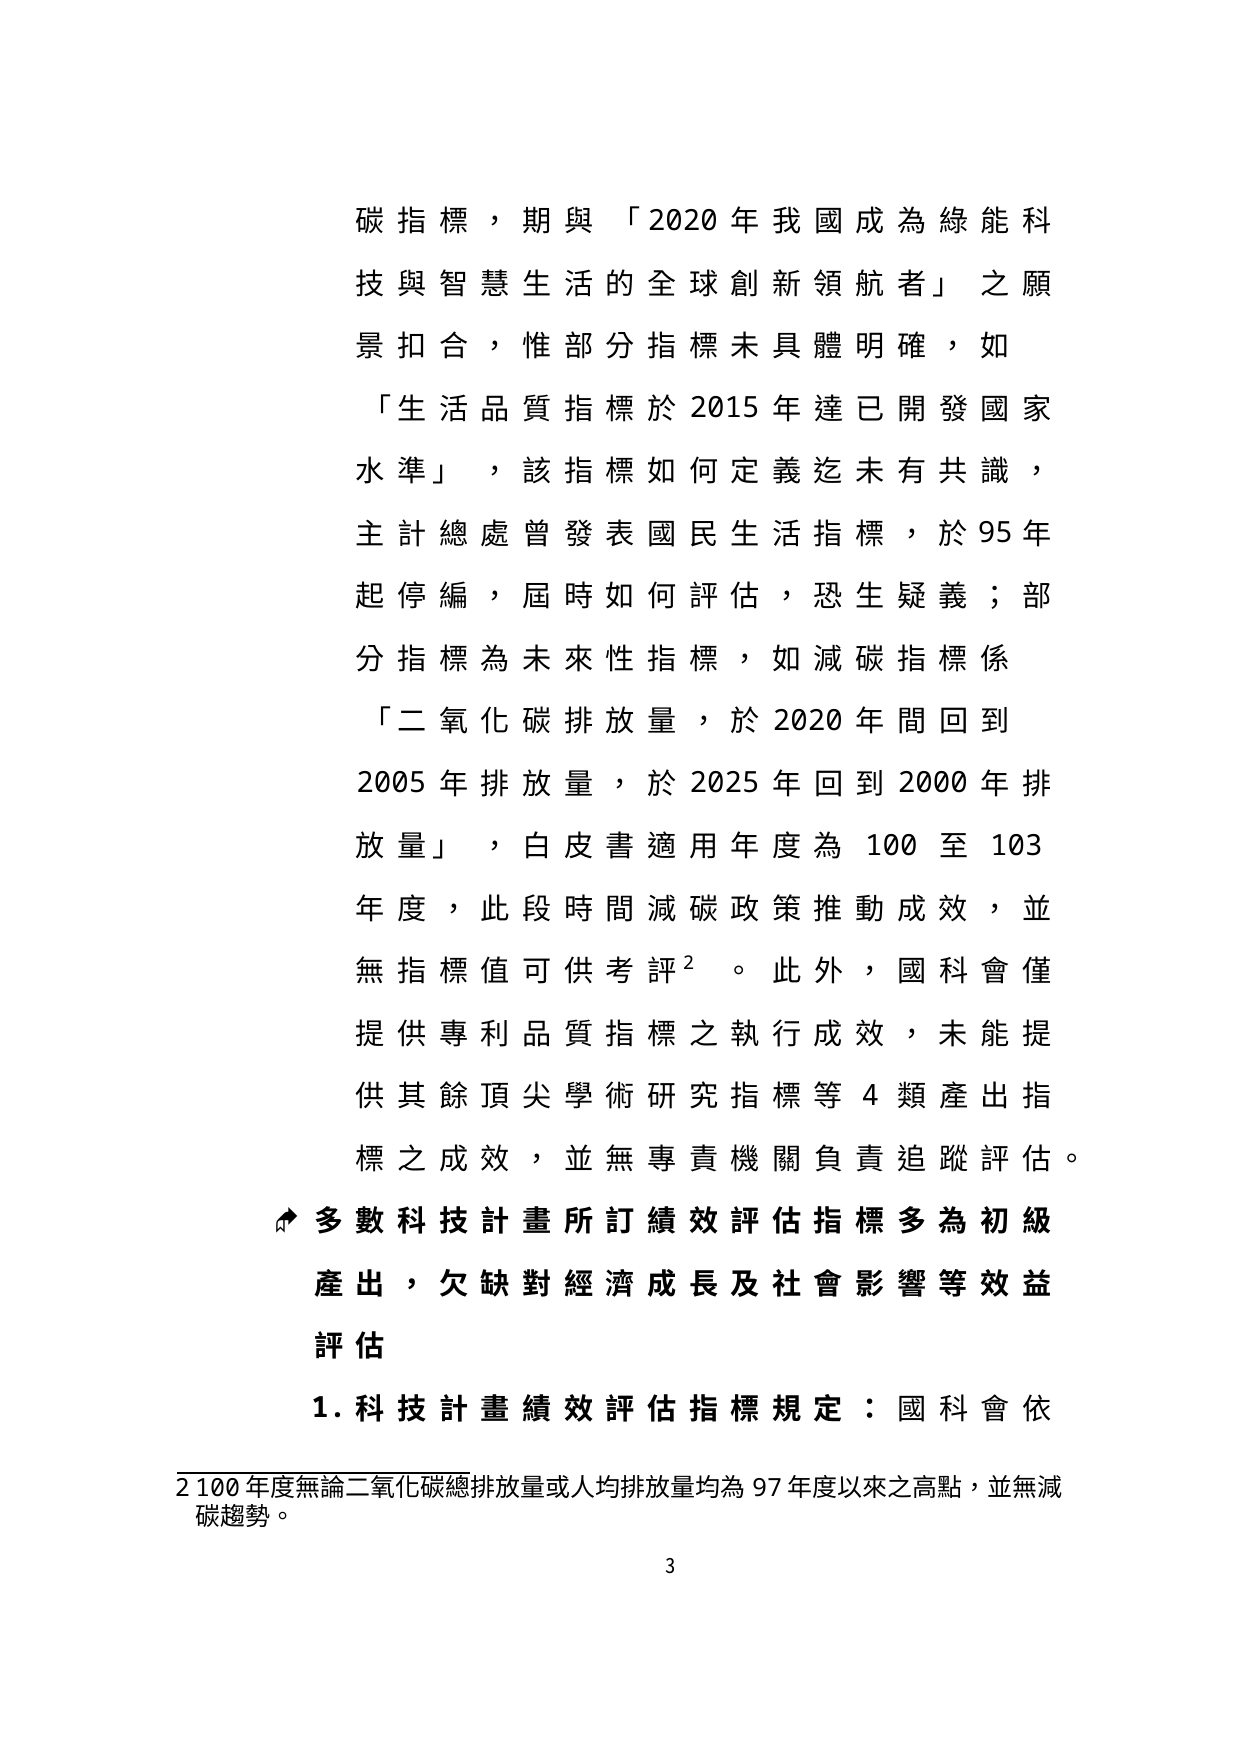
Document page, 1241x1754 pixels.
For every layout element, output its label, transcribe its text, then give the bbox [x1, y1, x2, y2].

text 多數科技計畫所訂績效評估指標多為初級產出，欠缺對經濟成長及社會影響等效益評估 [242, 1177, 1058, 1365]
text 「100年至103年」科學技術白皮書列有專利品質指標、頂尖學術研究指標、服務創新指標、生活品質指標及節能減碳指標，期與「2020年我國成為綠能科技與智慧生活的全球創新領航者」之願景扣合，惟部分指標未具體明確，如「生活品質指標於2015年達已開發國家水準」，該指標如何定義迄未有共識，主計總處曾發表國民生活指標，於95年起停編，屆時如何評估，恐生疑義；部分指標為未來性指標，如減碳指標係「二氧化碳排放量，於2020年間回到2005年排放量，於2025年回到2000年排放量」，白皮書適用年度為100至103年度，此段時間減碳政策推動成效，並無指標值可供考評。此外，國科會僅提供專利品質指標之執行成效，未能提供其餘頂尖學術研究指標等4類產出指標之成效，並無專責機關負責追蹤評估。 [301, 177, 1058, 1177]
text 100年度無論二氧化碳總排放量或人均排放量均為97年度以來之高點，並無減碳趨勢。 [174, 1473, 1063, 1532]
text 1.科技計畫績效評估指標規定：國科會依 [271, 1365, 1058, 1427]
